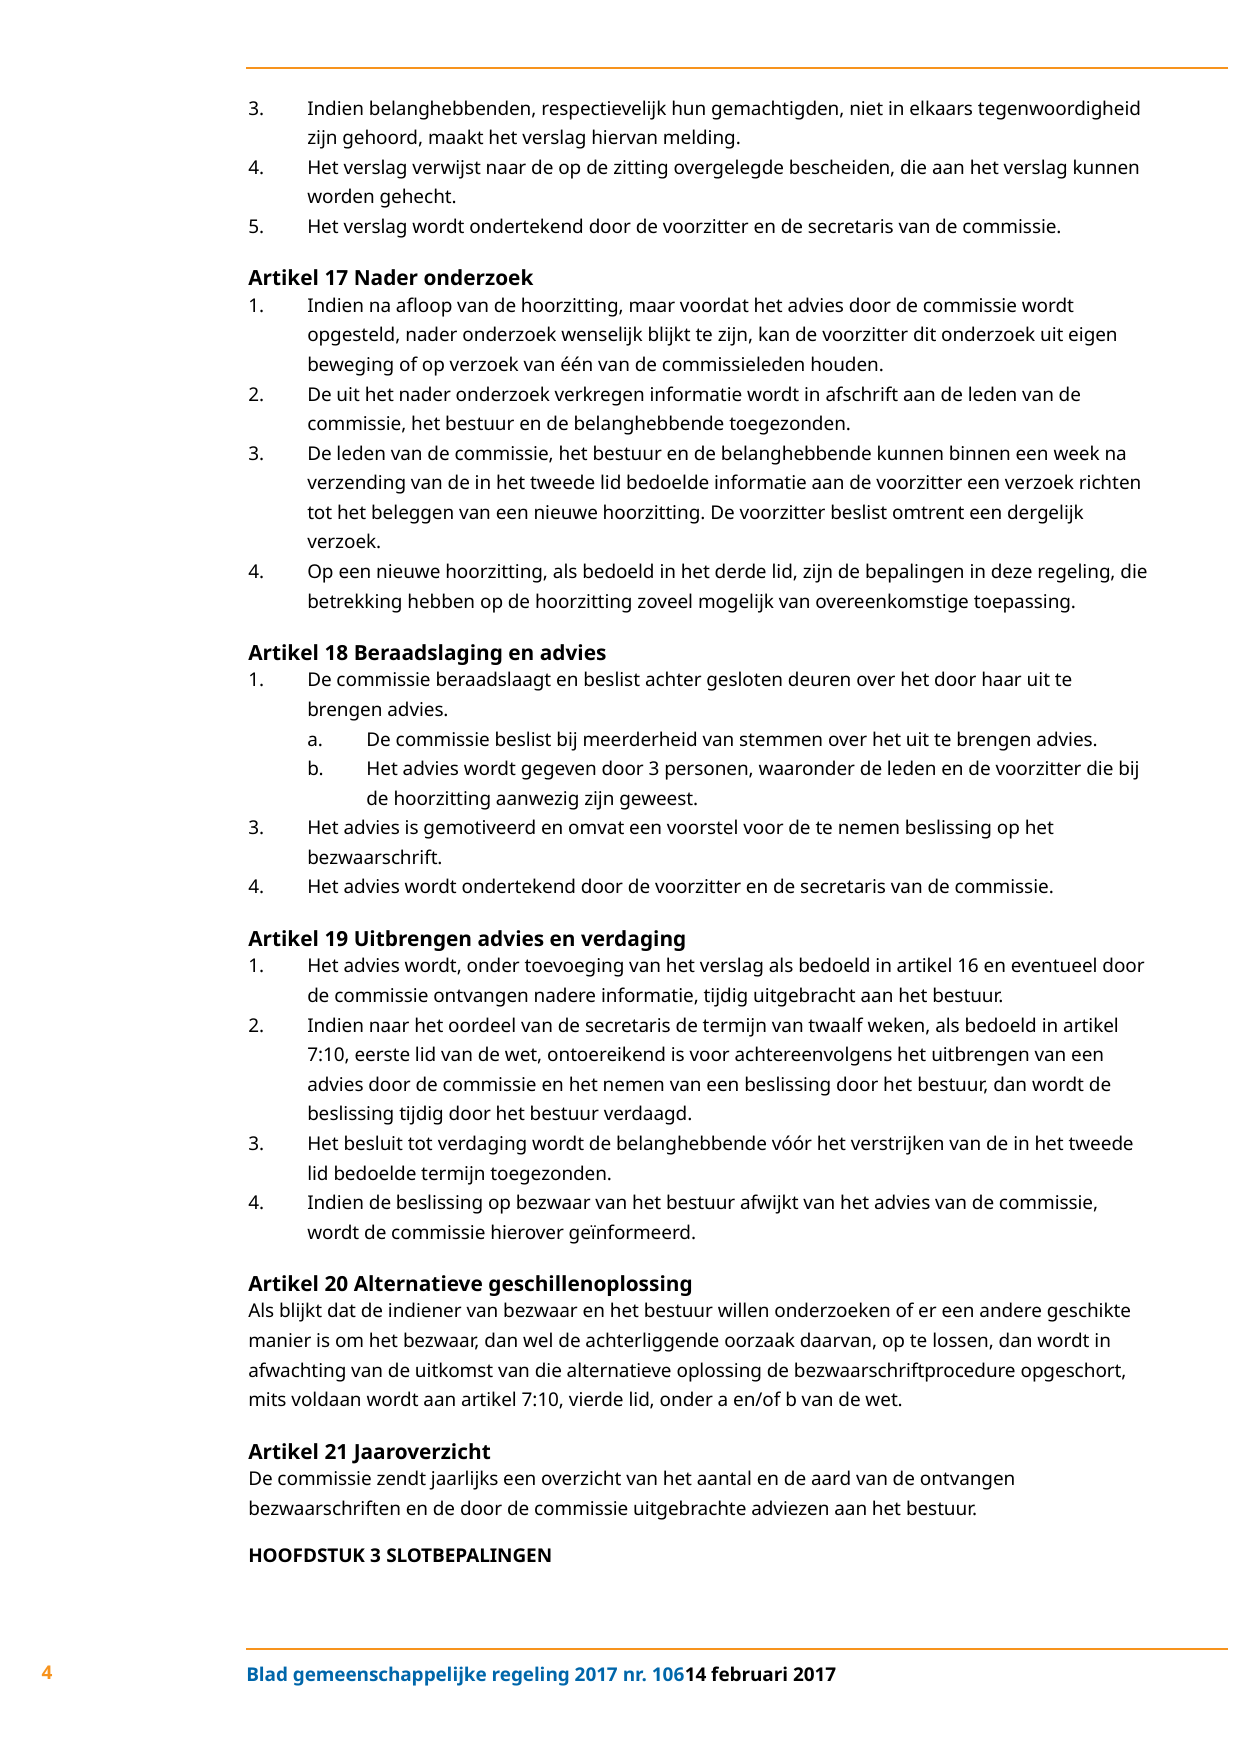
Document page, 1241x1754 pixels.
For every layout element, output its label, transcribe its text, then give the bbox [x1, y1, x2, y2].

text Artikel 19 Uitbrengen advies en verdaging [248, 924, 1152, 953]
list Het advies wordt ondertekend door de voorzitter en de secretaris van de commissie. [248, 874, 1152, 899]
list Het advies is gemotiveerd en omvat een voorstel voor de te nemen beslissing op het bezwaarschrift. [248, 814, 1152, 870]
list Indien naar het oordeel van de secretaris de termijn van twaalf weken, als bedoeld in artikel 7:10, eerste lid van de wet, ontoereikend is voor achtereenvolgens het uitbrengen van een advies door de commissie en het nemen van een beslissing door het bestuur, dan wordt de beslissing tijdig door het bestuur verdaagd. [248, 1012, 1152, 1126]
list De uit het nader onderzoek verkregen informatie wordt in afschrift aan de leden van de commissie, het bestuur en de belanghebbende toegezonden. [248, 381, 1152, 436]
list Het verslag wordt ondertekend door de voorzitter en de secretaris van de commissie. [248, 213, 1152, 239]
list Indien belanghebbenden, respectievelijk hun gemachtigden, niet in elkaars tegenwoordigheid zijn gehoord, maakt het verslag hiervan melding. [248, 95, 1152, 150]
list De leden van de commissie, het bestuur en de belanghebbende kunnen binnen een week na verzending van de in het tweede lid bedoelde informatie aan de voorzitter een verzoek richten tot het beleggen van een nieuwe hoorzitting. De voorzitter beslist omtrent een dergelijk verzoek. [248, 440, 1152, 554]
text Artikel 17 Nader onderzoek [248, 263, 1152, 292]
list Op een nieuwe hoorzitting, als bedoeld in het derde lid, zijn de bepalingen in deze regeling, die betrekking hebben op de hoorzitting zoveel mogelijk van overeenkomstige toepassing. [248, 558, 1152, 613]
list Indien na afloop van de hoorzitting, maar voordat het advies door de commissie wordt opgesteld, nader onderzoek wenselijk blijkt te zijn, kan de voorzitter dit onderzoek uit eigen beweging of op verzoek van één van de commissieleden houden. [248, 292, 1152, 377]
list Indien de beslissing op bezwaar van het bestuur afwijkt van het advies van de commissie, wordt de commissie hierover geïnformeerd. [248, 1189, 1152, 1244]
list De commissie beraadslaagt en beslist achter gesloten deuren over het door haar uit te brengen advies. [248, 667, 1152, 722]
text Als blijkt dat de indiener van bezwaar en het bestuur willen onderzoeken of er een andere geschikte manier is om het bezwaar, dan wel de achterliggende oorzaak daarvan, op te lossen, dan wordt in afwachting van de uitkomst van die alternatieve oplossing de bezwaarschriftprocedure opgeschort, mits voldaan wordt aan artikel 7:10, vierde lid, onder a en/of b van de wet. [248, 1298, 1152, 1412]
text Artikel 21 Jaaroverzicht [248, 1437, 1152, 1465]
text HOOFDSTUK 3 SLOTBEPALINGEN [248, 1541, 1152, 1569]
list Het besluit tot verdaging wordt de belanghebbende vóór het verstrijken van de in het tweede lid bedoelde termijn toegezonden. [248, 1130, 1152, 1185]
picture [41, 47, 231, 172]
list Het verslag verwijst naar de op de zitting overgelegde bescheiden, die aan het verslag kunnen worden gehecht. [248, 154, 1152, 209]
list Het advies wordt gegeven door 3 personen, waaronder de leden en de voorzitter die bij de hoorzitting aanwezig zijn geweest. [307, 755, 1152, 811]
list Het advies wordt, onder toevoeging van het verslag als bedoeld in artikel 16 en eventueel door de commissie ontvangen nadere informatie, tijdig uitgebracht aan het bestuur. [248, 953, 1152, 1008]
text Artikel 20 Alternatieve geschillenoplossing [248, 1269, 1152, 1298]
text De commissie zendt jaarlijks een overzicht van het aantal en de aard van de ontvangen bezwaarschriften en de door de commissie uitgebrachte adviezen aan het bestuur. [248, 1465, 1152, 1521]
text Artikel 18 Beraadslaging en advies [248, 638, 1152, 667]
list De commissie beslist bij meerderheid van stemmen over het uit te brengen advies. [307, 726, 1152, 752]
